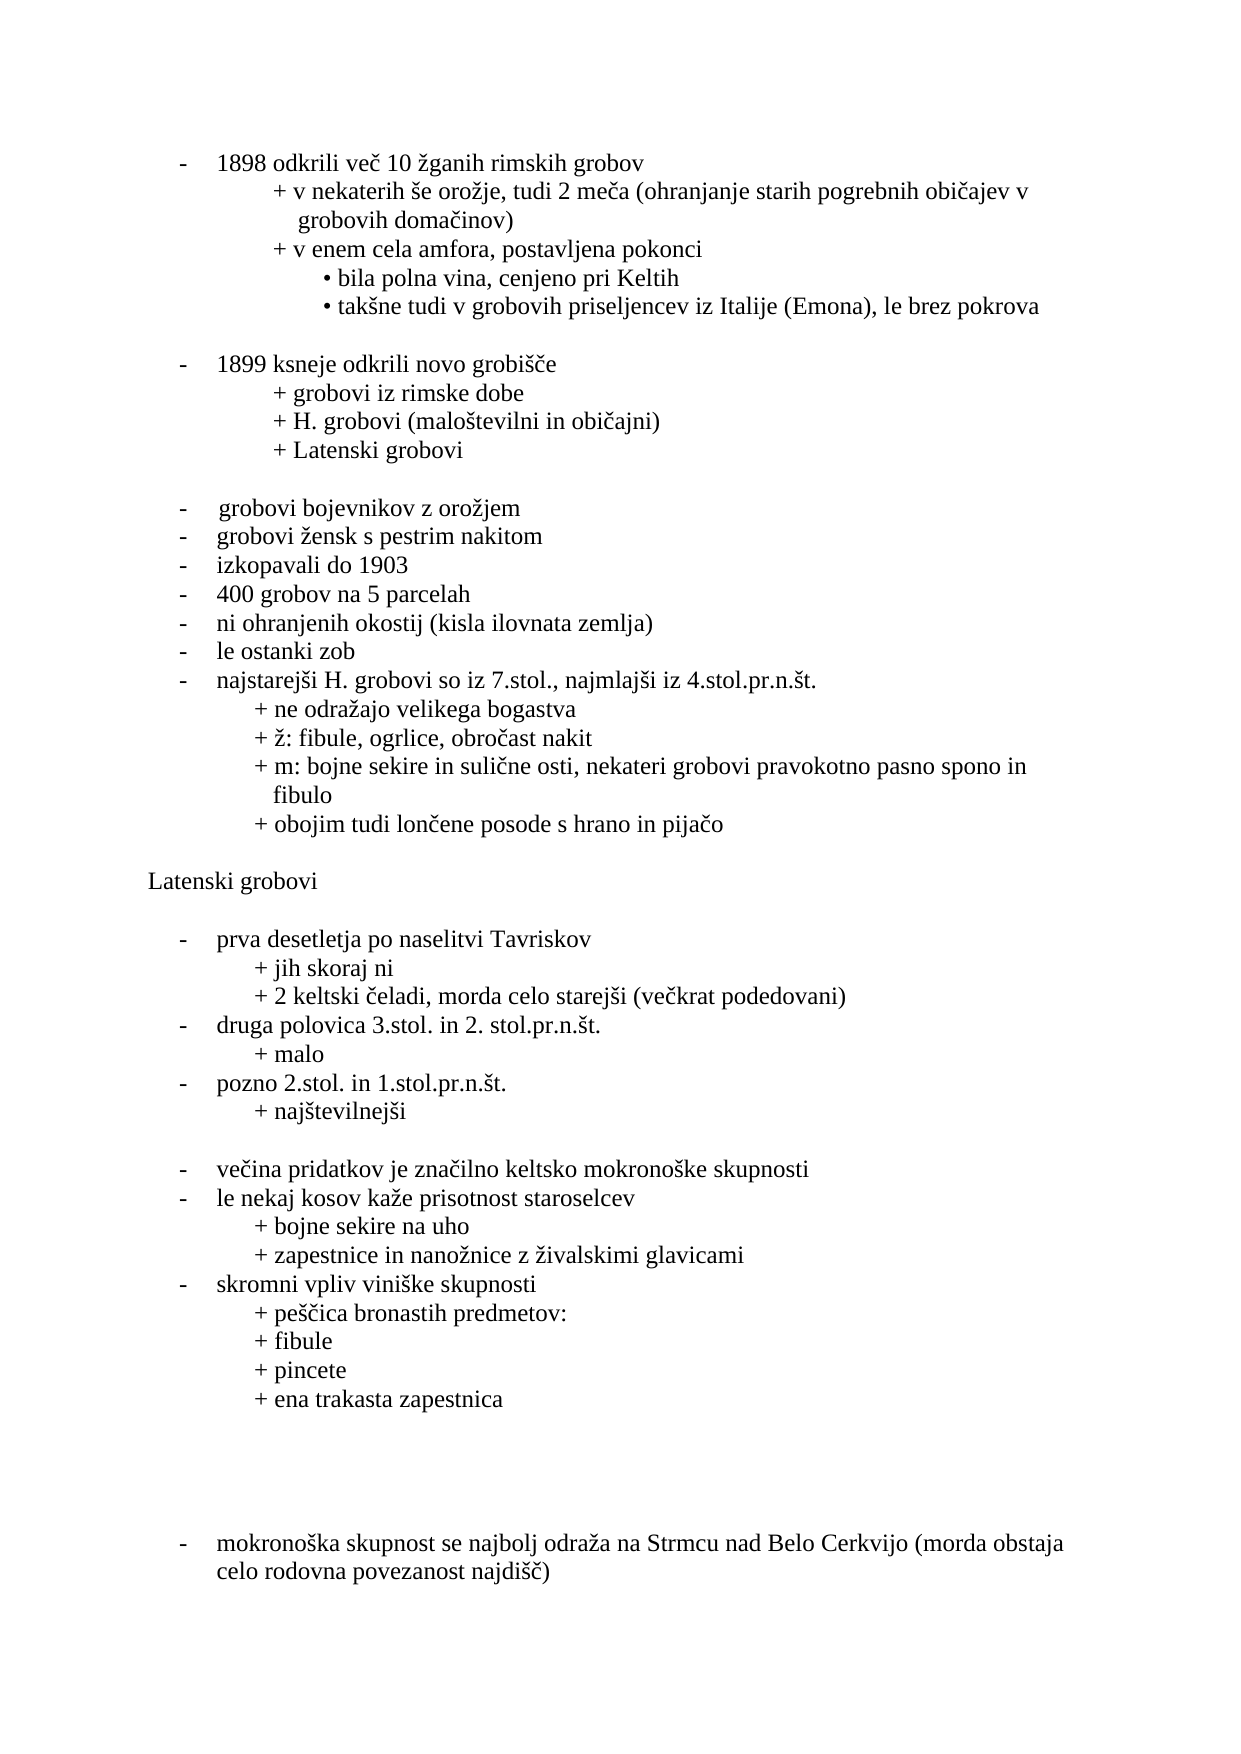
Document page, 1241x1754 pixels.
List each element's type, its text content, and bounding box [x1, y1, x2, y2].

text + jih skoraj ni [179, 953, 1093, 981]
text + grobovi iz rimske dobe [179, 378, 1093, 406]
text Latenski grobovi [148, 866, 1093, 895]
list izkopavali do 1903 [179, 550, 1093, 579]
list le ostanki zob [179, 636, 1093, 665]
list večina pridatkov je značilno keltsko mokronoške skupnosti [179, 1154, 1093, 1183]
list prva desetletja po naselitvi Tavriskov [179, 924, 1093, 953]
list le nekaj kosov kaže prisotnost staroselcev [179, 1183, 1093, 1211]
list skromni vpliv viniške skupnosti [179, 1269, 1093, 1298]
text + fibule [179, 1326, 1093, 1355]
text • bila polna vina, cenjeno pri Keltih [179, 263, 1093, 291]
text + Latenski grobovi [179, 435, 1093, 464]
list mokronoška skupnost se najbolj odraža na Strmcu nad Belo Cerkvijo (morda obstaja celo rodovna povezanost najdišč) [179, 1528, 1093, 1585]
list ni ohranjenih okostij (kisla ilovnata zemlja) [179, 608, 1093, 636]
text + v enem cela amfora, postavljena pokonci [179, 234, 1093, 263]
text + H. grobovi (maloštevilni in običajni) [179, 406, 1093, 435]
text + 2 keltski čeladi, morda celo starejši (večkrat podedovani) [179, 981, 1093, 1010]
text + pincete [179, 1355, 1093, 1384]
text + ž: fibule, ogrlice, obročast nakit [179, 723, 1093, 751]
list 400 grobov na 5 parcelah [179, 579, 1093, 608]
text + zapestnice in nanožnice z živalskimi glavicami [179, 1240, 1093, 1269]
list druga polovica 3.stol. in 2. stol.pr.n.št. [179, 1010, 1093, 1039]
text + bojne sekire na uho [179, 1211, 1093, 1240]
text + malo [179, 1039, 1093, 1068]
list grobovi žensk s pestrim nakitom [179, 521, 1093, 550]
text + peščica bronastih predmetov: [179, 1298, 1093, 1326]
text - grobovi bojevnikov z orožjem [148, 493, 1093, 521]
list pozno 2.stol. in 1.stol.pr.n.št. [179, 1068, 1093, 1096]
text + v nekaterih še orožje, tudi 2 meča (ohranjanje starih pogrebnih običajev v [179, 176, 1093, 205]
list 1898 odkrili več 10 žganih rimskih grobov [179, 148, 1093, 176]
text + m: bojne sekire in sulične osti, nekateri grobovi pravokotno pasno spono in [179, 751, 1093, 780]
text + ena trakasta zapestnica [179, 1384, 1093, 1413]
list najstarejši H. grobovi so iz 7.stol., najmlajši iz 4.stol.pr.n.št. [179, 665, 1093, 694]
text fibulo [179, 780, 1093, 809]
text + ne odražajo velikega bogastva [179, 694, 1093, 723]
text + obojim tudi lončene posode s hrano in pijačo [179, 809, 1093, 838]
text • takšne tudi v grobovih priseljencev iz Italije (Emona), le brez pokrova [179, 291, 1093, 320]
list 1899 ksneje odkrili novo grobišče [179, 349, 1093, 378]
text grobovih domačinov) [179, 205, 1093, 234]
text + najštevilnejši [179, 1096, 1093, 1125]
